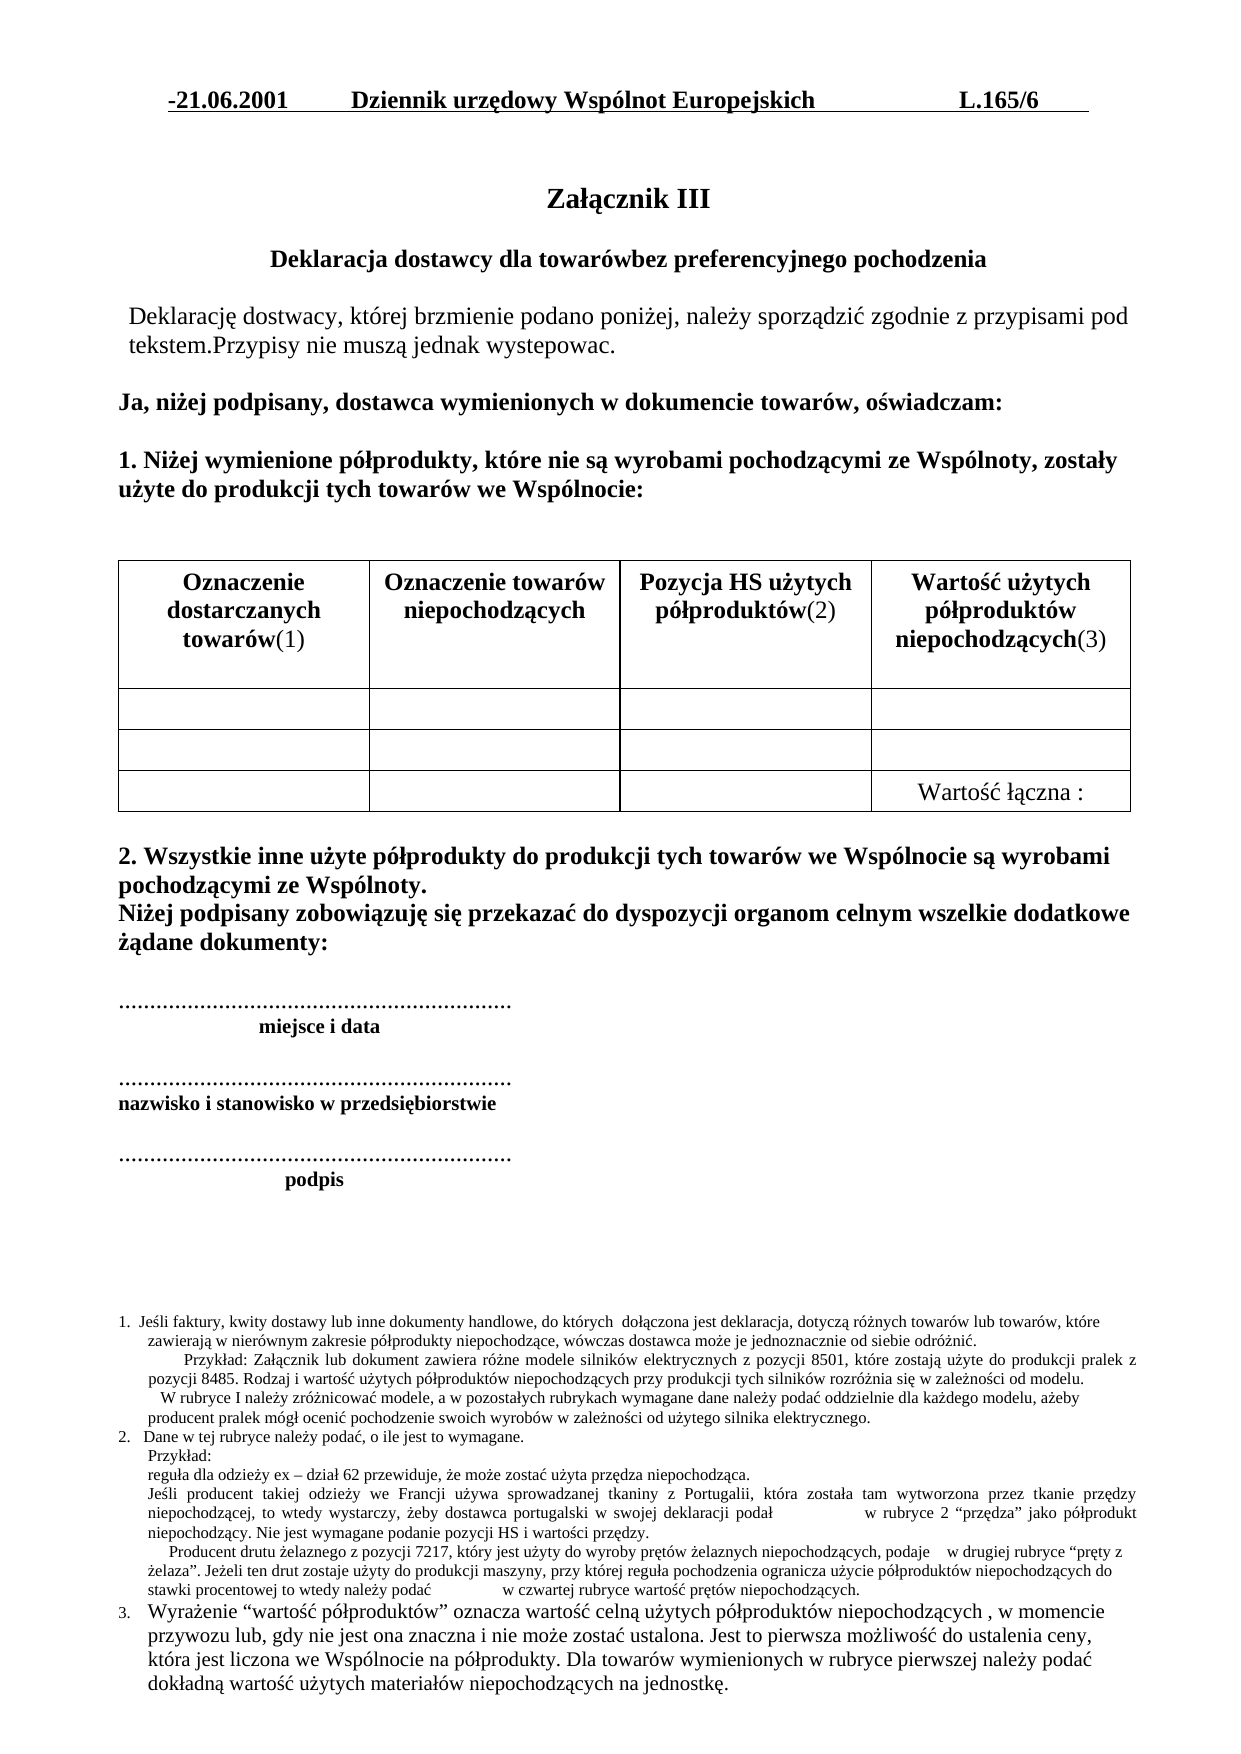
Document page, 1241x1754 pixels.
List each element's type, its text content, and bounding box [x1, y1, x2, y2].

table_cell [872, 689, 1130, 729]
table_cell [621, 689, 871, 729]
text Załącznik III [118, 181, 1138, 215]
table_header Wartość użytych półproduktów niepochodzących(3) [872, 561, 1130, 687]
text 3. Wyrażenie “wartość półproduktów” oznacza wartość celną użytych półproduktów niepochodzących , w momencie przywozu lub, gdy nie jest ona znaczna i nie może zostać ustalona. Jest to pierwsza możliwość do ustalenia ceny, która jest liczona we Wspólnocie na półprodukty. Dla towarów wymienionych w rubryce pierwszej należy podać dokładną wartość użytych materiałów niepochodzących na jednostkę. [118, 1599, 1138, 1695]
table_cell [370, 771, 619, 811]
text ............................................................... [118, 1062, 1138, 1090]
table_header Oznaczenie towarów niepochodzących [370, 561, 619, 687]
text Ja, niżej podpisany, dostawca wymienionych w dokumencie towarów, oświadczam: [118, 387, 1138, 416]
text ............................................................... [118, 985, 1138, 1013]
table_cell [370, 689, 619, 729]
text reguła dla odzieży ex – dział 62 przewiduje, że może zostać użyta przędza niepochodząca. [118, 1465, 1138, 1484]
text 1. Niżej wymienione półprodukty, które nie są wyrobami pochodzącymi ze Wspólnoty, zostały użyte do produkcji tych towarów we Wspólnocie: [118, 445, 1138, 502]
table_cell Wartość łączna : [872, 771, 1130, 811]
table_cell [119, 689, 369, 729]
text 1. Jeśli faktury, kwity dostawy lub inne dokumenty handlowe, do których dołączona jest deklaracja, dotyczą różnych towarów lub towarów, które zawierają w nierównym zakresie półprodukty niepochodzące, wówczas dostawca może je jednoznacznie od siebie odróżnić. [118, 1312, 1138, 1350]
text 2. Dane w tej rubryce należy podać, o ile jest to wymagane. [118, 1427, 1138, 1446]
text Deklaracja dostawcy dla towarówbez preferencyjnego pochodzenia [118, 244, 1138, 272]
text nazwisko i stanowisko w przedsiębiorstwie [118, 1090, 1138, 1114]
table_cell [370, 730, 619, 770]
text Producent drutu żelaznego z pozycji 7217, który jest użyty do wyroby prętów żelaznych niepochodzących, podaje w drugiej rubryce “pręty z żelaza”. Jeżeli ten drut zostaje użyty do produkcji maszyny, przy której reguła pochodzenia ogranicza użycie półproduktów niepochodzących do stawki procentowej to wtedy należy podać w czwartej rubryce wartość prętów niepochodzących. [118, 1542, 1138, 1599]
text podpis [118, 1167, 1138, 1191]
text 2. Wszystkie inne użyte półprodukty do produkcji tych towarów we Wspólnocie są wyrobami pochodzącymi ze Wspólnoty. [118, 841, 1138, 898]
text ............................................................... [118, 1138, 1138, 1167]
text W rubryce I należy zróżnicować modele, a w pozostałych rubrykach wymagane dane należy podać oddzielnie dla każdego modelu, ażeby producent pralek mógł ocenić pochodzenie swoich wyrobów w zależności od użytego silnika elektrycznego. [118, 1388, 1138, 1427]
table_header Oznaczenie dostarczanych towarów(1) [119, 561, 369, 687]
table_cell [621, 771, 871, 811]
text miejsce i data [118, 1013, 1138, 1038]
table_cell [621, 730, 871, 770]
table_header Pozycja HS użytych półproduktów(2) [621, 561, 871, 687]
text Jeśli producent takiej odzieży we Francji używa sprowadzanej tkaniny z Portugalii, która została tam wytworzona przez tkanie przędzy niepochodzącej, to wtedy wystarczy, żeby dostawca portugalski w swojej deklaracji podał w rubryce 2 “przędza” jako półprodukt niepochodzący. Nie jest wymagane podanie pozycji HS i wartości przędzy. [118, 1484, 1138, 1542]
text Niżej podpisany zobowiązuję się przekazać do dyspozycji organom celnym wszelkie dodatkowe żądane dokumenty: [118, 898, 1138, 956]
table_cell [119, 730, 369, 770]
table_cell [872, 730, 1130, 770]
text -21.06.2001 Dziennik urzędowy Wspólnot Europejskich L.165/6 [118, 86, 1138, 114]
table_cell [119, 771, 369, 811]
text Przykład: Załącznik lub dokument zawiera różne modele silników elektrycznych z pozycji 8501, które zostają użyte do produkcji pralek z pozycji 8485. Rodzaj i wartość użytych półproduktów niepochodzących przy produkcji tych silników rozróżnia się w zależności od modelu. [119, 1350, 1138, 1388]
text Przykład: [118, 1446, 1138, 1465]
text Deklarację dostwacy, której brzmienie podano poniżej, należy sporządzić zgodnie z przypisami pod tekstem.Przypisy nie muszą jednak wystepowac. [118, 301, 1138, 359]
